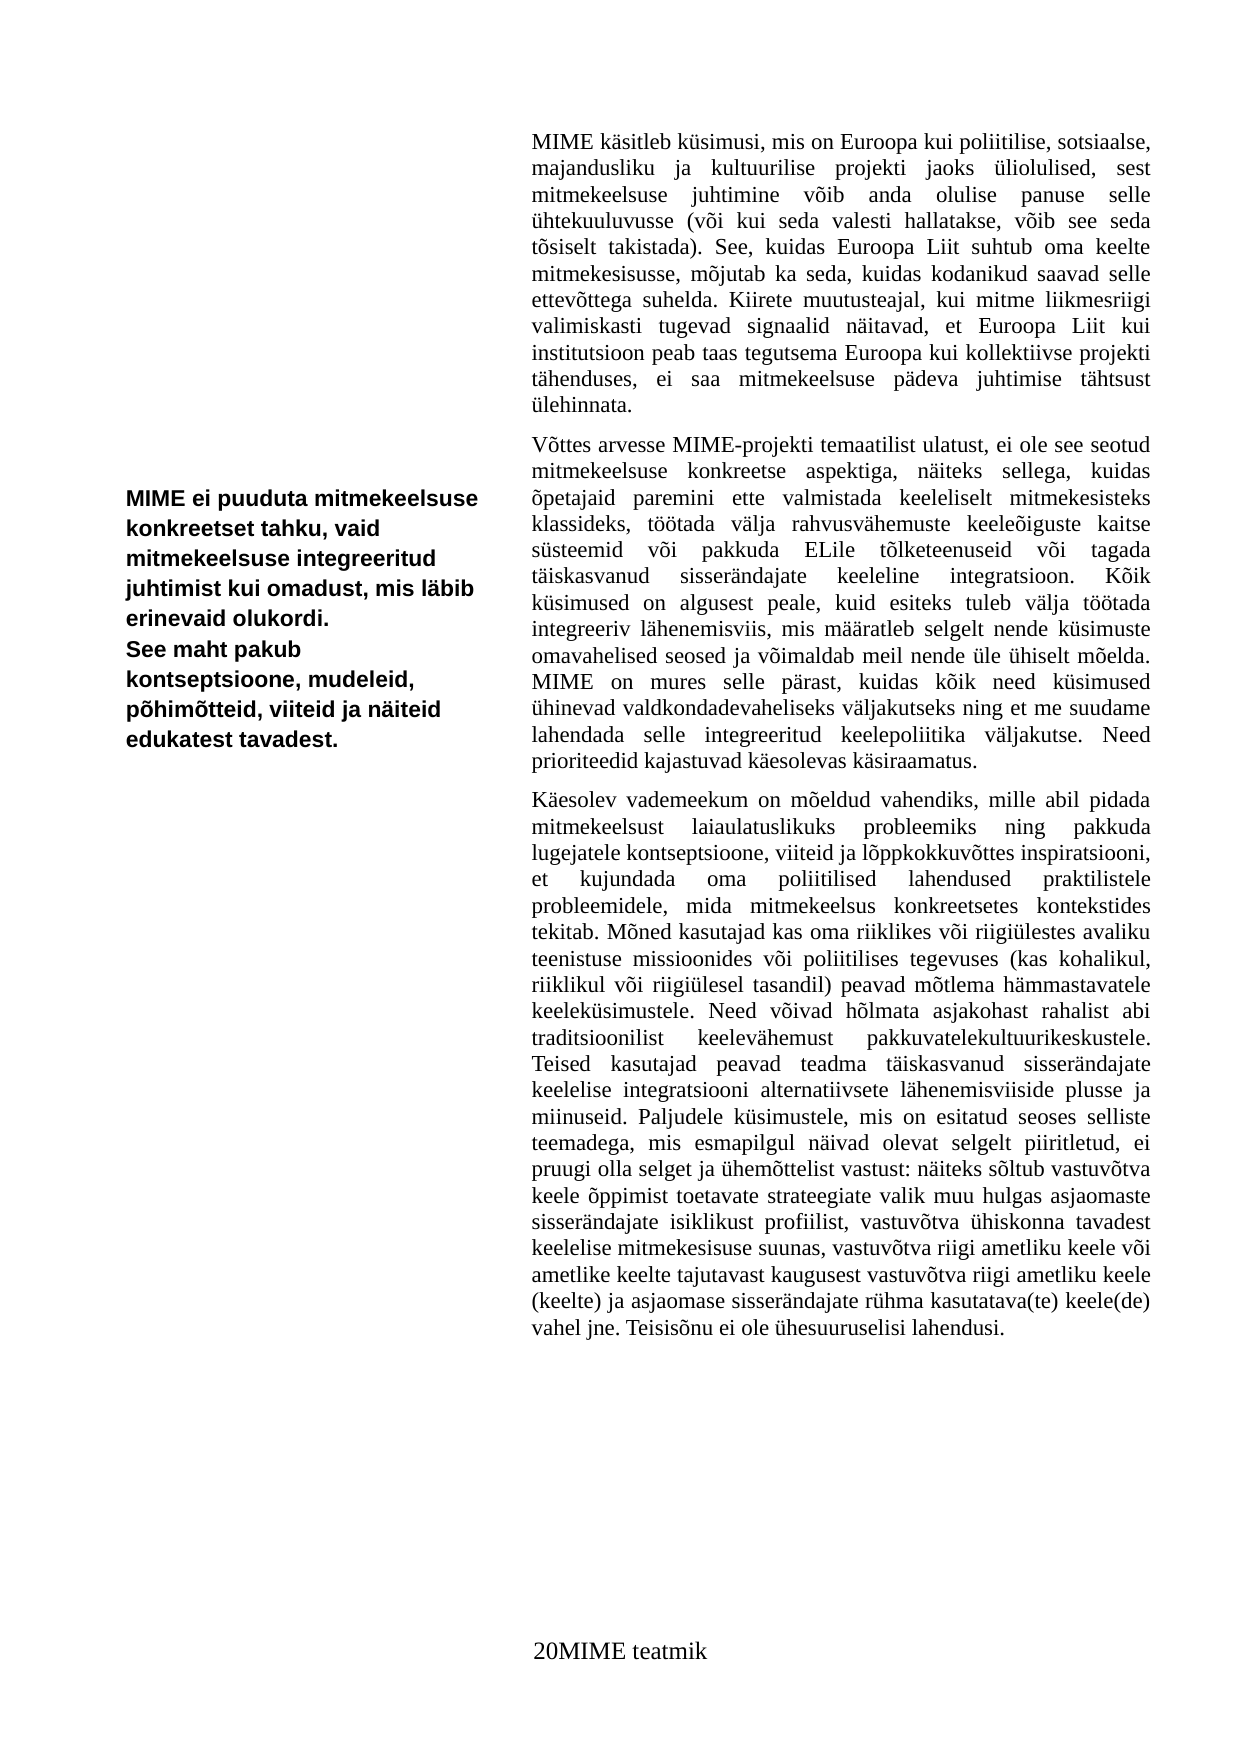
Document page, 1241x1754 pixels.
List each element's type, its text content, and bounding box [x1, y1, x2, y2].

text MIME ei puuduta mitmekeelsuse konkreetset tahku, vaid mitmekeelsuse integreeritud juhtimist kui omadust, mis läbib erinevaid olukordi. [126, 484, 483, 632]
text Võttes arvesse MIME-projekti temaatilist ulatust, ei ole see seotud mitmekeelsuse konkreetse aspektiga, näiteks sellega, kuidas õpetajaid paremini ette valmistada keeleliselt mitmekesisteks klassideks, töötada välja rahvusvähemuste keeleõiguste kaitse süsteemid või pakkuda ELile tõlketeenuseid või tagada täiskasvanud sisserändajate keeleline integratsioon. Kõik küsimused on algusest peale, kuid esiteks tuleb välja töötada integreeriv lähenemisviis, mis määratleb selgelt nende küsimuste omavahelised seosed ja võimaldab meil nende üle ühiselt mõelda. MIME on mures selle pärast, kuidas kõik need küsimused ühinevad valdkondadevaheliseks väljakutseks ning et me suudame lahendada selle integreeritud keelepoliitika väljakutse. Need prioriteedid kajastuvad käesolevas käsiraamatus. [531, 431, 1152, 773]
text See maht pakub kontseptsioone, mudeleid, põhimõtteid, viiteid ja näiteid edukatest tavadest. [126, 636, 483, 752]
text MIME käsitleb küsimusi, mis on Euroopa kui poliitilise, sotsiaalse, majandusliku ja kultuurilise projekti jaoks üliolulised, sest mitmekeelsuse juhtimine võib anda olulise panuse selle ühtekuuluvusse (või kui seda valesti hallatakse, võib see seda tõsiselt takistada). See, kuidas Euroopa Liit suhtub oma keelte mitmekesisusse, mõjutab ka seda, kuidas kodanikud saavad selle ettevõttega suhelda. Kiirete muutusteajal, kui mitme liikmesriigi valimiskasti tugevad signaalid näitavad, et Euroopa Liit kui institutsioon peab taas tegutsema Euroopa kui kollektiivse projekti tähenduses, ei saa mitmekeelsuse pädeva juhtimise tähtsust ülehinnata. [531, 128, 1152, 418]
text Käesolev vademeekum on mõeldud vahendiks, mille abil pidada mitmekeelsust laiaulatuslikuks probleemiks ning pakkuda lugejatele kontseptsioone, viiteid ja lõppkokkuvõttes inspiratsiooni, et kujundada oma poliitilised lahendused praktilistele probleemidele, mida mitmekeelsus konkreetsetes kontekstides tekitab. Mõned kasutajad kas oma riiklikes või riigiülestes avaliku teenistuse missioonides või poliitilises tegevuses (kas kohalikul, riiklikul või riigiülesel tasandil) peavad mõtlema hämmastavatele keeleküsimustele. Need võivad hõlmata asjakohast rahalist abi traditsioonilist keelevähemust pakkuvatelekultuurikeskustele. Teised kasutajad peavad teadma täiskasvanud sisserändajate keelelise integratsiooni alternatiivsete lähenemisviiside plusse ja miinuseid. Paljudele küsimustele, mis on esitatud seoses selliste teemadega, mis esmapilgul näivad olevat selgelt piiritletud, ei pruugi olla selget ja ühemõttelist vastust: näiteks sõltub vastuvõtva keele õppimist toetavate strateegiate valik muu hulgas asjaomaste sisserändajate isiklikust profiilist, vastuvõtva ühiskonna tavadest keelelise mitmekesisuse suunas, vastuvõtva riigi ametliku keele või ametlike keelte tajutavast kaugusest vastuvõtva riigi ametliku keele (keelte) ja asjaomase sisserändajate rühma kasutatava(te) keele(de) vahel jne. Teisisõnu ei ole ühesuuruselisi lahendusi. [531, 786, 1152, 1340]
text [117, 476, 492, 793]
